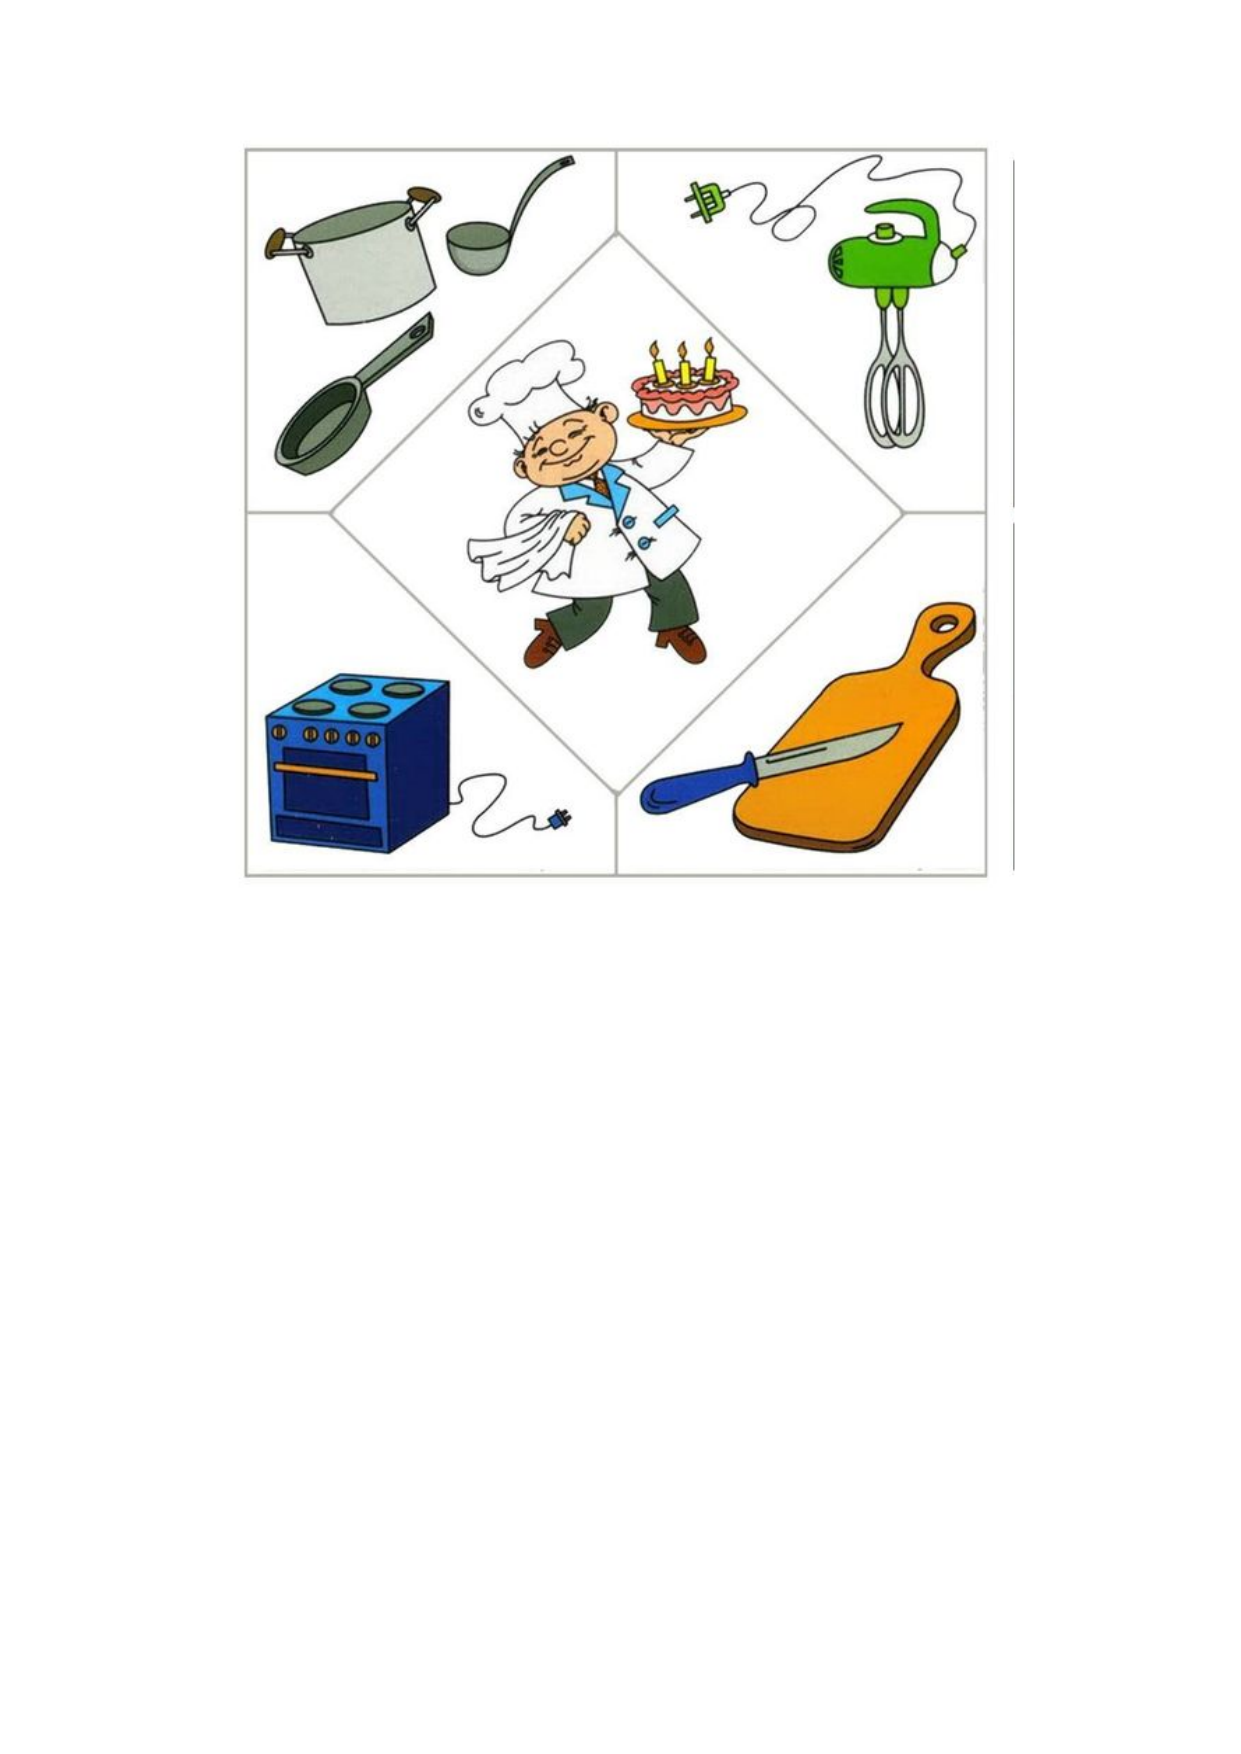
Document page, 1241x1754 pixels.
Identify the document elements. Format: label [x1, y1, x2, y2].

picture [228, 130, 1015, 893]
